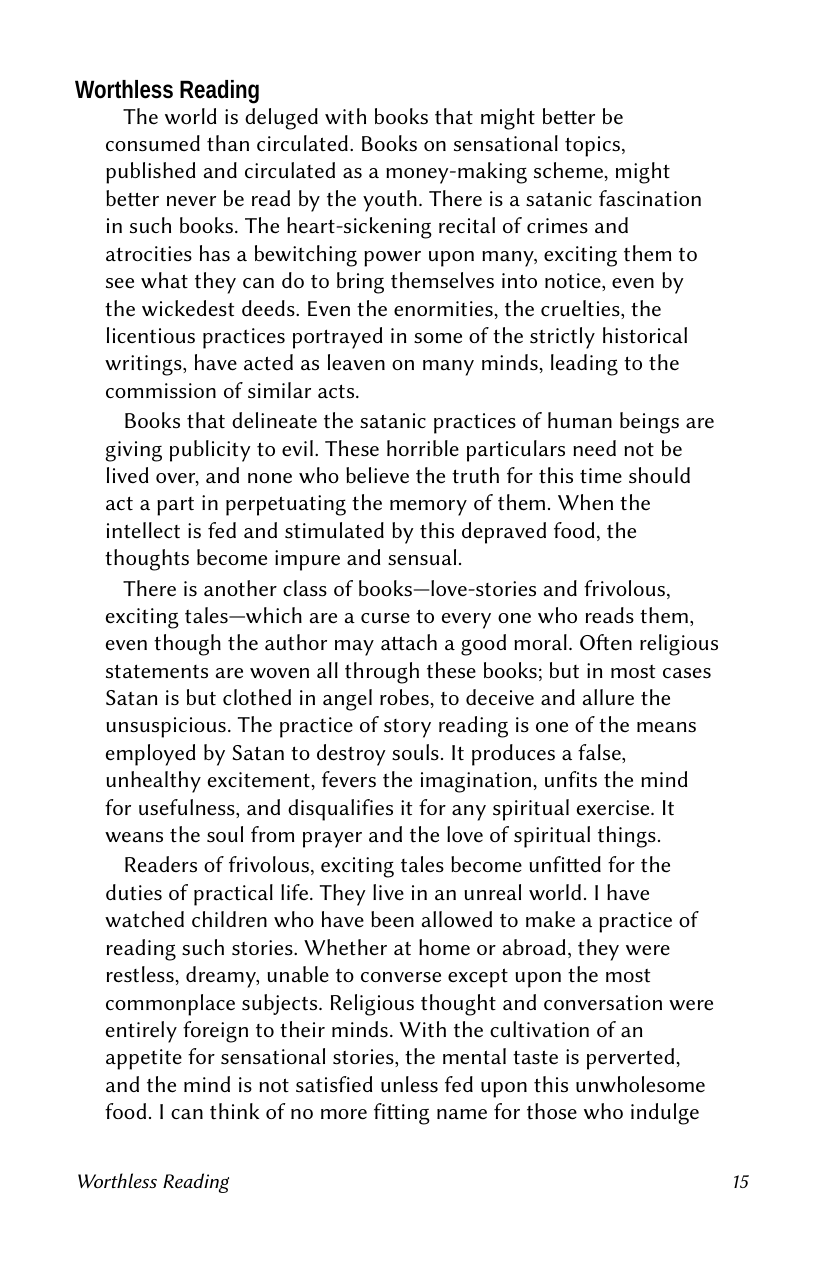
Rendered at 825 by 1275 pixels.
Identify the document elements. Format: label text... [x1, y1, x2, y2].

subtitle Worthless Reading [75, 75, 750, 104]
text The world is deluged with books that might better be consumed than circulated. Books on sensational topics, published and circulated as a money-making scheme, might better never be read by the youth. There is a satanic fascination in such books. The heart-sickening recital of crimes and atrocities has a bewitching power upon many, exciting them to see what they can do to bring themselves into notice, even by the wickedest deeds. Even the enormities, the cruelties, the licentious practices portrayed in some of the strictly historical writings, have acted as leaven on many minds, leading to the commission of similar acts. [105, 104, 720, 404]
text Readers of frivolous, exciting tales become unfitted for the duties of practical life. They live in an unreal world. I have watched children who have been allowed to make a practice of reading such stories. Whether at home or abroad, they were restless, dreamy, unable to converse except upon the most commonplace subjects. Religious thought and conversation were entirely foreign to their minds. With the cultivation of an appetite for sensational stories, the mental taste is perverted, and the mind is not satisfied unless fed upon this unwholesome food. I can think of no more fitting name for those who indulge [105, 852, 720, 1125]
text There is another class of books—love-stories and frivolous, exciting tales—which are a curse to every one who reads them, even though the author may attach a good moral. Often religious statements are woven all through these books; but in most cases Satan is but clothed in angel robes, to deceive and allure the unsuspicious. The practice of story reading is one of the means employed by Satan to destroy souls. It produces a false, unhealthy excitement, fevers the imagination, unfits the mind for usefulness, and disqualifies it for any spiritual exercise. It weans the soul from prayer and the love of spiritual things. [105, 575, 720, 848]
text Books that delineate the satanic practices of human beings are giving publicity to evil. These horrible particulars need not be lived over, and none who believe the truth for this time should act a part in perpetuating the memory of them. When the intellect is fed and stimulated by this depraved food, the thoughts become impure and sensual. [105, 408, 720, 571]
